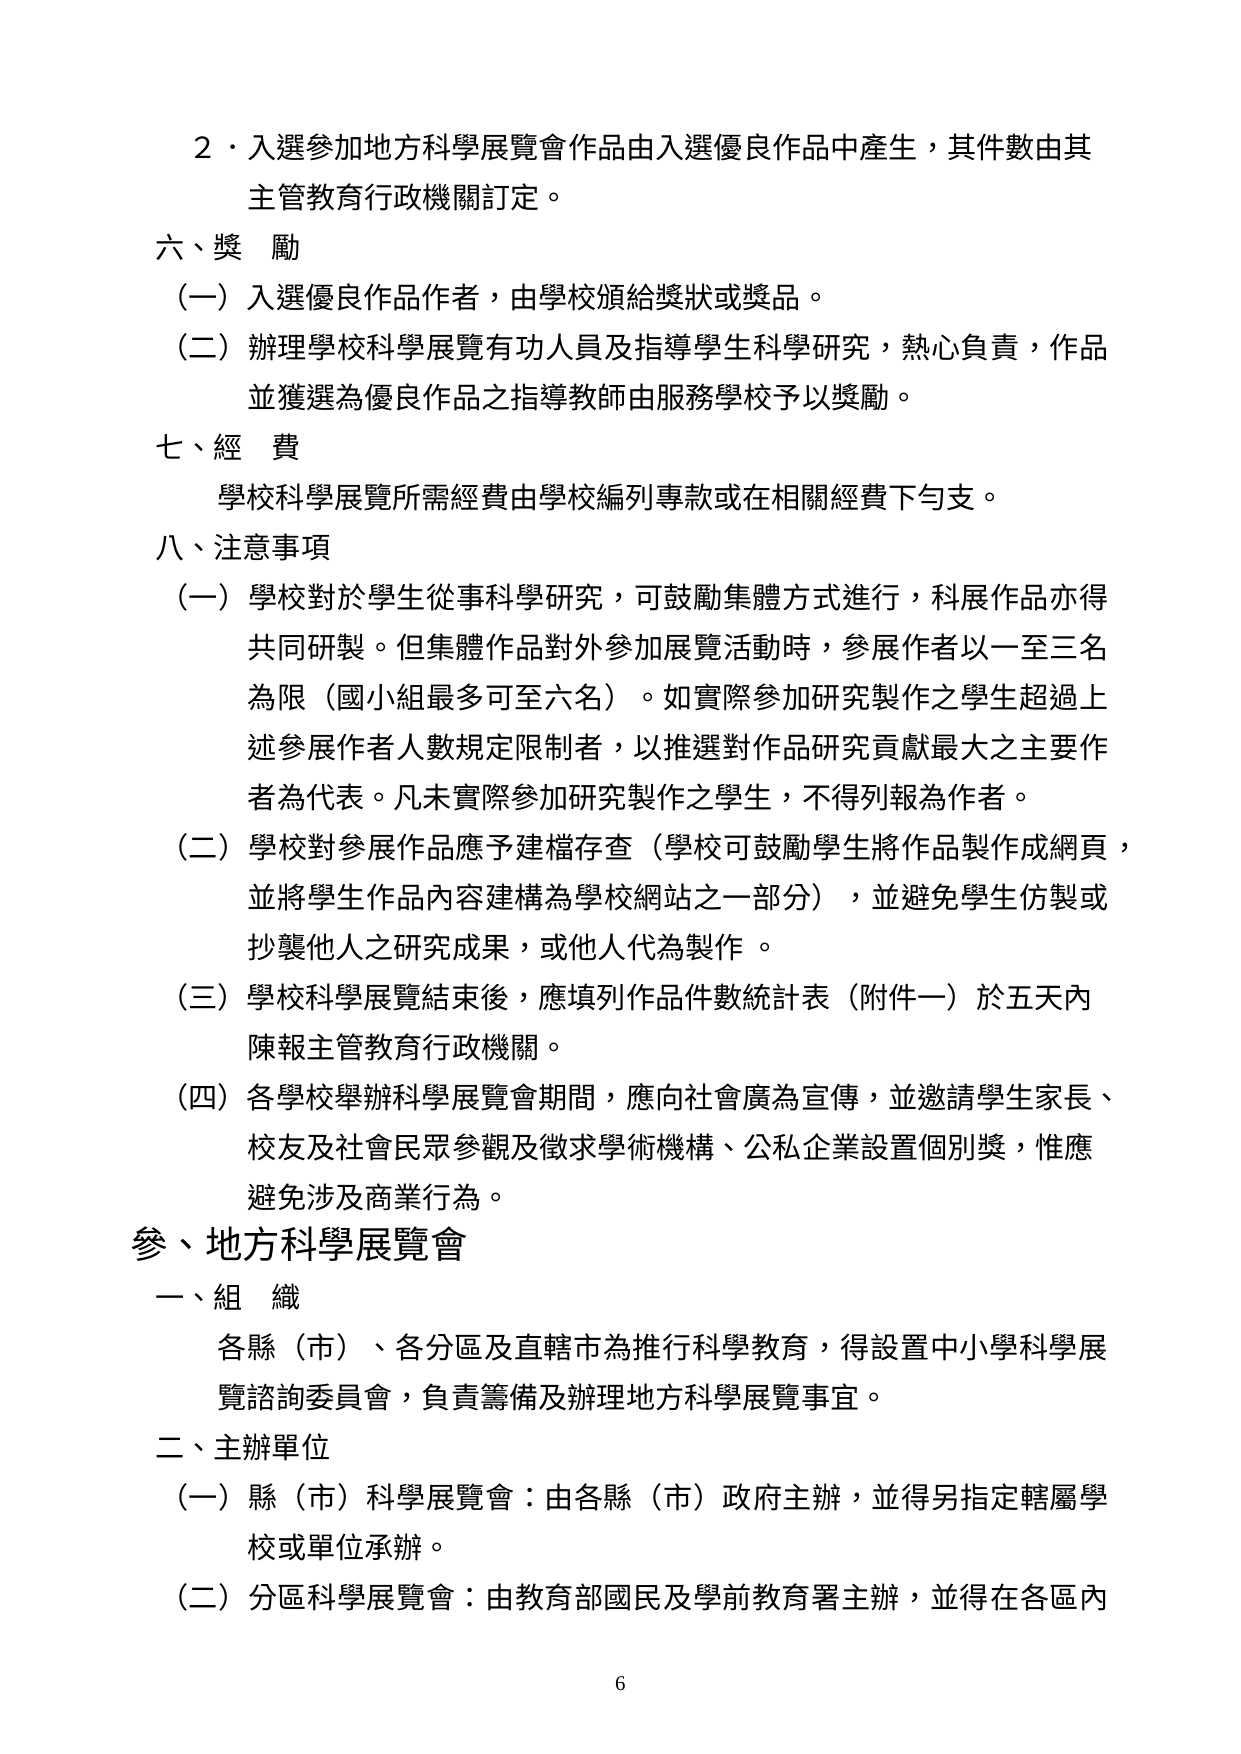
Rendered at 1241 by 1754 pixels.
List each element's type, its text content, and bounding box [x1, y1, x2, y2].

text （二）學校對參展作品應予建檔存查（學校可鼓勵學生將作品製作成網頁，並將學生作品內容建構為學校網站之一部分），並避免學生仿製或抄襲他人之研究成果，或他人代為製作 。 [159, 818, 1110, 968]
text 八、注意事項 [155, 518, 1110, 568]
text 參、地方科學展覽會 [130, 1218, 1110, 1268]
text （三）學校科學展覽結束後，應填列作品件數統計表（附件一）於五天內陳報主管教育行政機關。 [159, 968, 1110, 1068]
text （二）辦理學校科學展覽有功人員及指導學生科學研究，熱心負責，作品並獲選為優良作品之指導教師由服務學校予以獎勵。 [159, 318, 1110, 418]
text 各縣（市）、各分區及直轄市為推行科學教育，得設置中小學科學展覽諮詢委員會，負責籌備及辦理地方科學展覽事宜。 [217, 1318, 1110, 1418]
text 學校科學展覽所需經費由學校編列專款或在相關經費下勻支。 [188, 468, 1110, 518]
text （一）縣（市）科學展覽會：由各縣（市）政府主辦，並得另指定轄屬學校或單位承辦。 [159, 1468, 1110, 1568]
text 七、經 費 [155, 418, 1110, 468]
text （四）各學校舉辦科學展覽會期間，應向社會廣為宣傳，並邀請學生家長、校友及社會民眾參觀及徵求學術機構、公私企業設置個別獎，惟應避免涉及商業行為。 [159, 1068, 1110, 1218]
text （一）入選優良作品作者，由學校頒給獎狀或獎品。 [159, 268, 1110, 318]
text （二）分區科學展覽會：由教育部國民及學前教育署主辦，並得在各區內 [159, 1568, 1110, 1618]
text 二、主辦單位 [155, 1418, 1110, 1468]
text ２．入選參加地方科學展覽會作品由入選優良作品中產生，其件數由其主管教育行政機關訂定。 [189, 118, 1110, 218]
text 一、組 織 [155, 1268, 1110, 1318]
text 六、獎 勵 [155, 218, 1110, 268]
text （一）學校對於學生從事科學研究，可鼓勵集體方式進行，科展作品亦得共同研製。但集體作品對外參加展覽活動時，參展作者以一至三名為限（國小組最多可至六名）。如實際參加研究製作之學生超過上述參展作者人數規定限制者，以推選對作品研究貢獻最大之主要作者為代表。凡未實際參加研究製作之學生，不得列報為作者。 [159, 568, 1110, 818]
